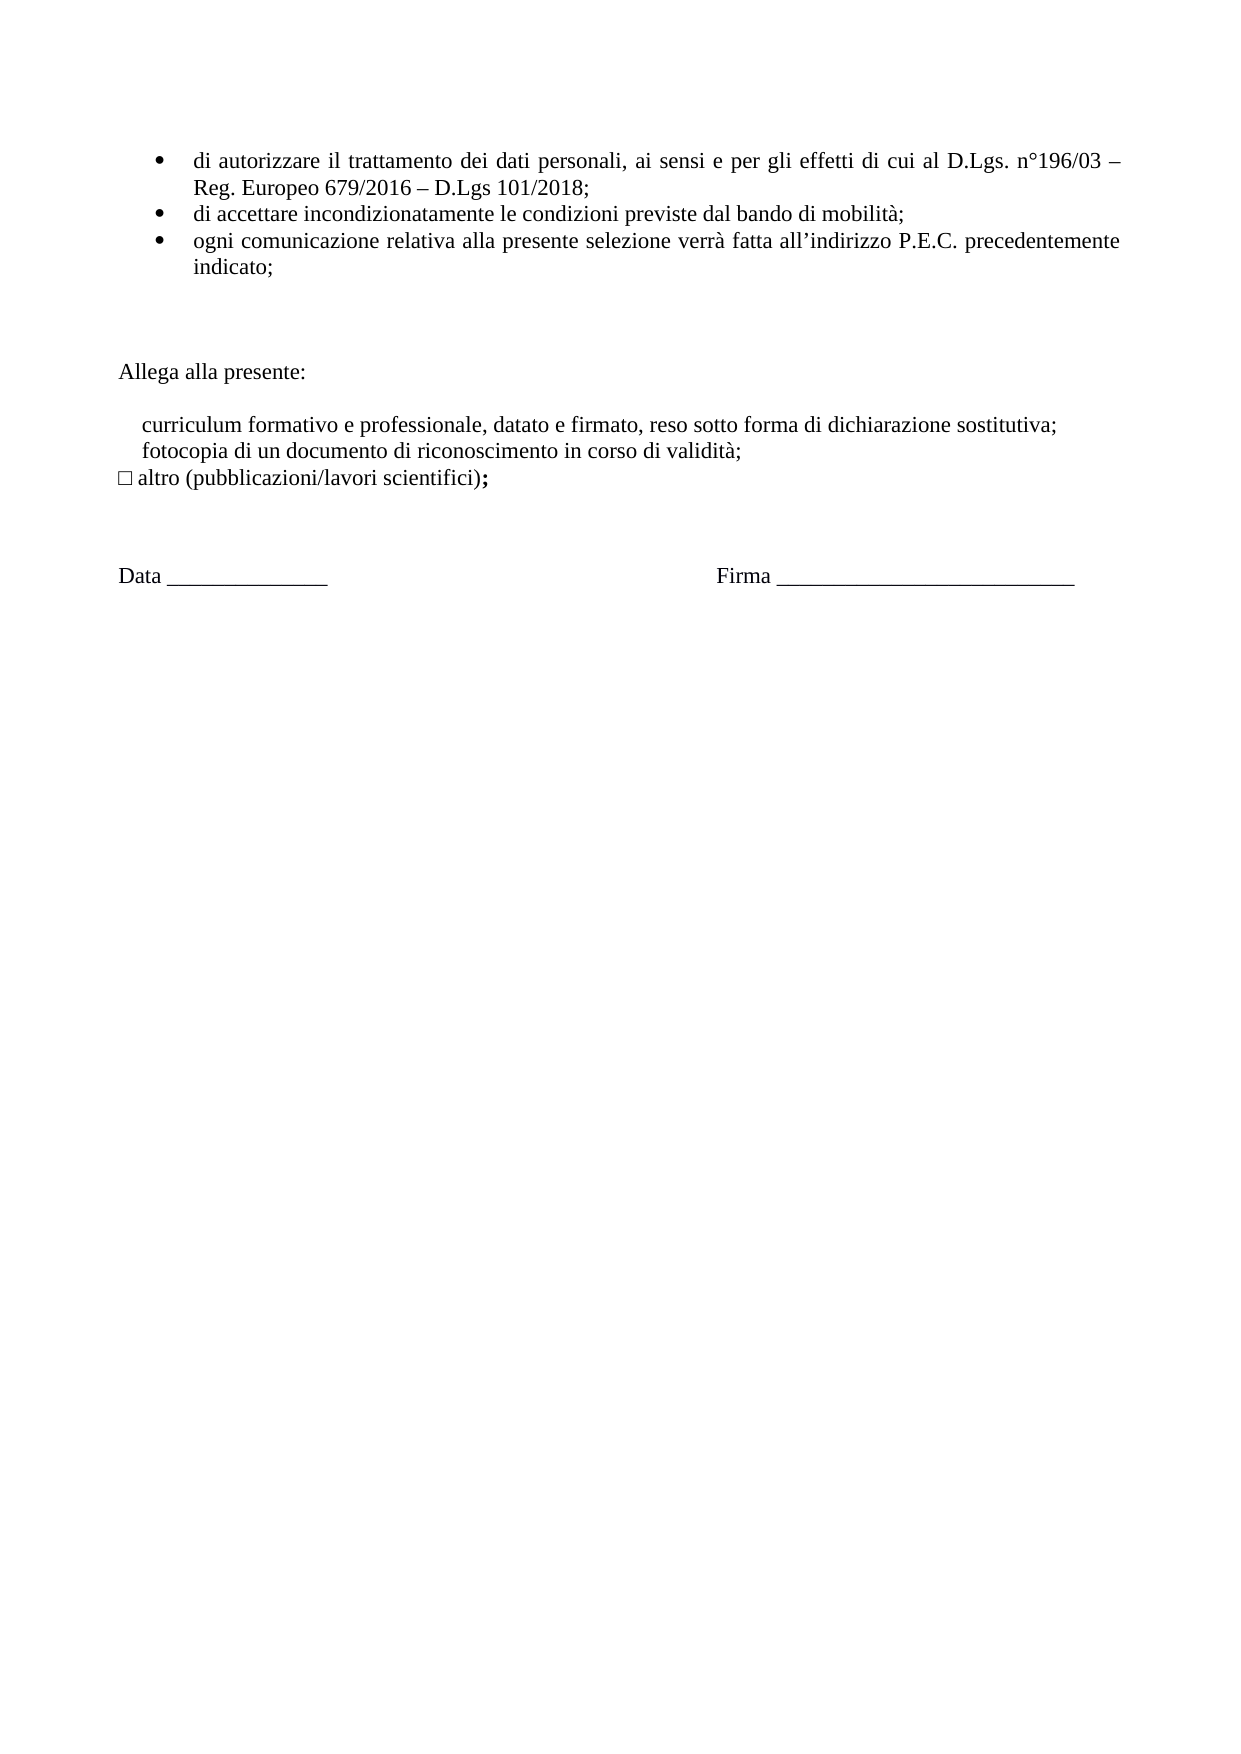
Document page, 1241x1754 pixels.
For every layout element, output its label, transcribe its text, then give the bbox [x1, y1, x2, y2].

text  curriculum formativo e professionale, datato e firmato, reso sotto forma di dichiarazione sostitutiva; [118, 411, 1122, 437]
text  fotocopia di un documento di riconoscimento in corso di validità; [118, 437, 1122, 464]
list di accettare incondizionatamente le condizioni previste dal bando di mobilità; [156, 200, 1122, 227]
list ogni comunicazione relativa alla presente selezione verrà fatta all’indirizzo P.E.C. precedentemente indicato; [156, 227, 1122, 279]
text □ altro (pubblicazioni/lavori scientifici); [118, 464, 1122, 490]
list di autorizzare il trattamento dei dati personali, ai sensi e per gli effetti di cui al D.Lgs. n°196/03 – Reg. Europeo 679/2016 – D.Lgs 101/2018; [156, 148, 1122, 200]
text Data ______________ Firma __________________________ [118, 562, 1122, 588]
text Allega alla presente: [118, 358, 1122, 385]
